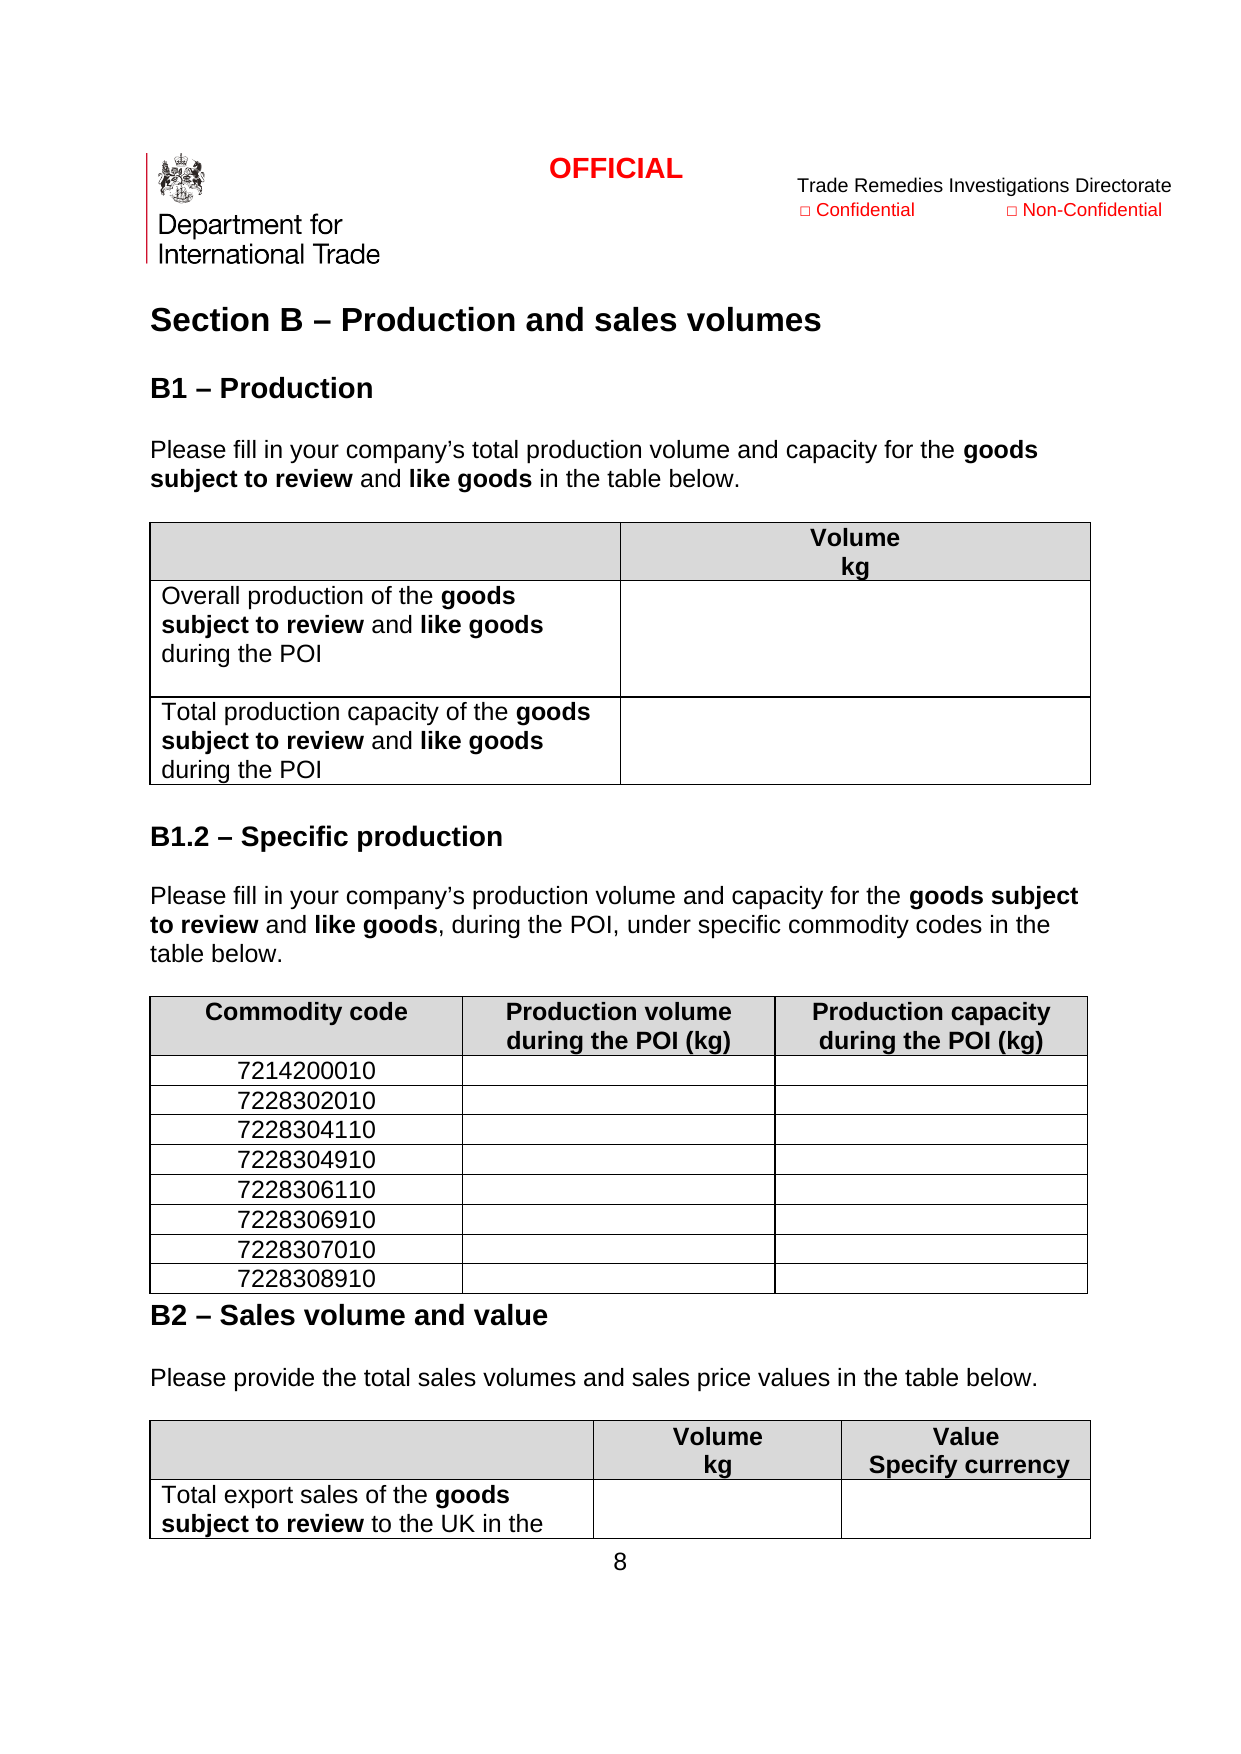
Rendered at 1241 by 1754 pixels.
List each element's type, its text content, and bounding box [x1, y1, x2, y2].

table_cell [463, 1235, 774, 1263]
table_cell Total export sales of the goods subject to review to the UK in the [151, 1480, 593, 1537]
table_cell 7214200010 [151, 1056, 462, 1084]
table_cell Overall production of the goods subject to review and like goods during the POI [151, 581, 620, 696]
table_header [151, 1421, 593, 1479]
table_header Production capacity during the POI (kg) [776, 997, 1087, 1055]
table_cell [463, 1086, 774, 1114]
table_cell [776, 1145, 1087, 1174]
table_cell [842, 1480, 1090, 1537]
table_header Volume kg [621, 523, 1090, 580]
text Please fill in your company’s production volume and capacity for the goods subject to review and like goods, during the POI, under specific commodity codes in the table below. [150, 881, 1090, 967]
table_header Volume kg [594, 1421, 841, 1479]
text Please fill in your company’s total production volume and capacity for the goods subject to review and like goods in the table below. [150, 436, 1090, 493]
table_header Value Specify currency [842, 1421, 1090, 1479]
table_cell [776, 1115, 1087, 1144]
table_cell [463, 1205, 774, 1233]
subtitle B1 – Production [150, 371, 1090, 404]
table_cell [463, 1056, 774, 1084]
table_cell [463, 1115, 774, 1144]
table_cell [621, 698, 1090, 784]
table_cell [776, 1175, 1087, 1204]
table_cell [594, 1480, 841, 1537]
table_cell [776, 1056, 1087, 1084]
table_cell 7228302010 [151, 1086, 462, 1114]
table_cell [463, 1145, 774, 1174]
table_cell [776, 1205, 1087, 1233]
table_cell [776, 1086, 1087, 1114]
table_cell 7228307010 [151, 1235, 462, 1263]
subtitle Section B – Production and sales volumes [150, 299, 1090, 338]
table_header Production volume during the POI (kg) [463, 997, 774, 1055]
table_header [151, 523, 620, 580]
table_cell Total production capacity of the goods subject to review and like goods during the POI [151, 698, 620, 784]
table_cell [463, 1264, 774, 1293]
table_cell 7228308910 [151, 1264, 462, 1293]
text Please provide the total sales volumes and sales price values in the table below. [150, 1363, 1090, 1392]
table_cell 7228306110 [151, 1175, 462, 1204]
table_cell 7228306910 [151, 1205, 462, 1233]
table_cell 7228304110 [151, 1115, 462, 1144]
table_cell [463, 1175, 774, 1204]
table_cell [621, 581, 1090, 696]
table_header Commodity code [151, 997, 462, 1055]
subtitle B2 – Sales volume and value [150, 1298, 1090, 1332]
table_cell [776, 1235, 1087, 1263]
table_cell 7228304910 [151, 1145, 462, 1174]
table_cell [776, 1264, 1087, 1293]
subtitle B1.2 – Specific production [150, 820, 1090, 852]
